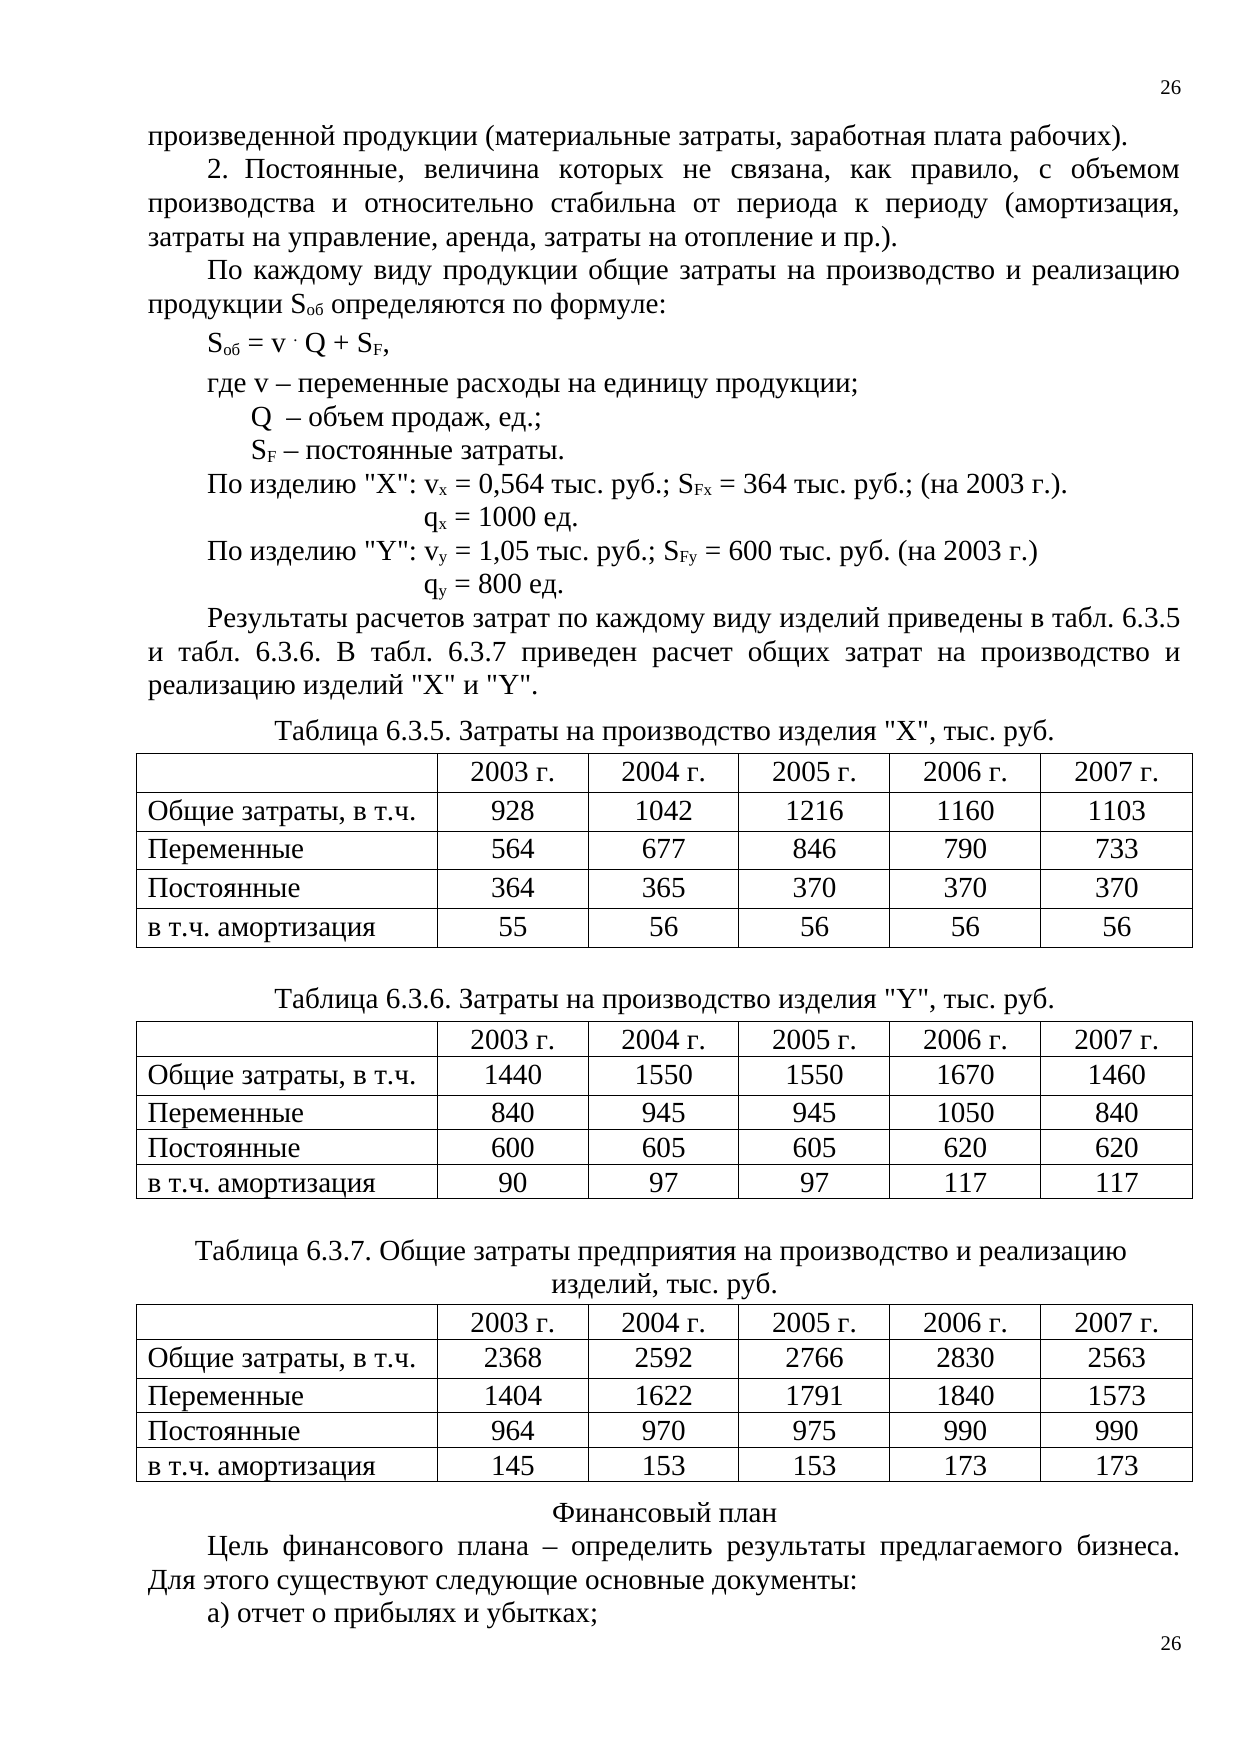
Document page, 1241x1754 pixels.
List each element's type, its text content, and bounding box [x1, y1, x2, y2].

table_cell 55 [438, 909, 588, 947]
table_cell 56 [739, 909, 889, 947]
table_cell Общие затраты, в т.ч. [137, 1340, 437, 1377]
table_cell 990 [1041, 1413, 1192, 1447]
text По изделию "Y": vy = 1,05 тыс. руб.; SFy = 600 тыс. руб. (на 2003 г.) [148, 533, 1181, 567]
table_cell 1573 [1041, 1379, 1192, 1412]
table_cell 677 [589, 832, 738, 869]
table_cell 370 [890, 870, 1040, 908]
text Цель финансового плана – определить результаты предлагаемого бизнеса. Для этого существуют следующие основные документы: [148, 1528, 1181, 1595]
text По каждому виду продукции общие затраты на производство и реализацию продукции Sоб определяются по формуле: [148, 252, 1181, 319]
table_cell 840 [1041, 1096, 1192, 1129]
list произведенной продукции (материальные затраты, заработная плата рабочих). [148, 118, 1181, 152]
text qy = 800 ед. [148, 567, 1181, 600]
table_header 2007 г. [1041, 754, 1192, 792]
table_header 2003 г. [438, 1022, 588, 1056]
text Таблица 6.3.6. Затраты на производство изделия "Y", тыс. руб. [148, 981, 1181, 1015]
table_cell Общие затраты, в т.ч. [137, 1057, 437, 1094]
table_cell 605 [589, 1130, 738, 1164]
table_cell 145 [438, 1448, 588, 1481]
table_cell 2368 [438, 1340, 588, 1377]
table_cell 153 [589, 1448, 738, 1481]
table_cell 56 [589, 909, 738, 947]
table_header 2006 г. [890, 1022, 1040, 1056]
table_cell 97 [739, 1165, 889, 1198]
table_cell 620 [1041, 1130, 1192, 1164]
text а) отчет о прибылях и убытках; [148, 1595, 1181, 1629]
table_header 2006 г. [890, 1305, 1040, 1339]
table_header 2007 г. [1041, 1305, 1192, 1339]
table_cell 1840 [890, 1379, 1040, 1412]
table_cell 1791 [739, 1379, 889, 1412]
table_header 2006 г. [890, 754, 1040, 792]
text Sоб = v . Q + SF, [148, 326, 1181, 359]
table_cell 846 [739, 832, 889, 869]
table_cell 153 [739, 1448, 889, 1481]
table_cell 928 [438, 793, 588, 831]
list Постоянные, величина которых не связана, как правило, с объемом производства и относительно стабильна от периода к периоду (амортизация, затраты на управление, аренда, затраты на отопление и пр.). [148, 152, 1181, 252]
text SF – постоянные затраты. [148, 432, 1181, 466]
table_cell 2563 [1041, 1340, 1192, 1377]
table_cell 975 [739, 1413, 889, 1447]
text qx = 1000 ед. [148, 499, 1181, 533]
table_cell 56 [1041, 909, 1192, 947]
table_cell 733 [1041, 832, 1192, 869]
text Результаты расчетов затрат по каждому виду изделий приведены в табл. 6.3.5 и табл. 6.3.6. В табл. 6.3.7 приведен расчет общих затрат на производство и реализацию изделий "Х" и "Y". [148, 600, 1181, 701]
text Финансовый план [148, 1495, 1181, 1528]
table_cell 90 [438, 1165, 588, 1198]
table_cell 990 [890, 1413, 1040, 1447]
table_cell Общие затраты, в т.ч. [137, 793, 437, 831]
table_cell 1622 [589, 1379, 738, 1412]
table_cell 370 [1041, 870, 1192, 908]
table_cell 364 [438, 870, 588, 908]
table_cell Постоянные [137, 1413, 437, 1447]
table_header 2005 г. [739, 1022, 889, 1056]
table_cell 620 [890, 1130, 1040, 1164]
table_cell 1042 [589, 793, 738, 831]
table_cell 600 [438, 1130, 588, 1164]
table_cell 945 [739, 1096, 889, 1129]
table_cell 2592 [589, 1340, 738, 1377]
table_cell Постоянные [137, 870, 437, 908]
table_header 2003 г. [438, 1305, 588, 1339]
table_cell 2766 [739, 1340, 889, 1377]
text По изделию "Х": vх = 0,564 тыс. руб.; SFx = 364 тыс. руб.; (на 2003 г.). [148, 466, 1181, 499]
text изделий, тыс. руб. [148, 1266, 1181, 1300]
table_cell 56 [890, 909, 1040, 947]
text Таблица 6.3.7. Общие затраты предприятия на производство и реализацию [148, 1233, 1181, 1266]
table_cell 117 [890, 1165, 1040, 1198]
table_header 2004 г. [589, 1305, 738, 1339]
table_cell 173 [890, 1448, 1040, 1481]
text Q – объем продаж, ед.; [148, 399, 1181, 432]
table_cell в т.ч. амортизация [137, 909, 437, 947]
table_cell 564 [438, 832, 588, 869]
table_cell 117 [1041, 1165, 1192, 1198]
table_header [137, 1022, 437, 1056]
table_cell 1160 [890, 793, 1040, 831]
table_cell в т.ч. амортизация [137, 1165, 437, 1198]
table_cell 97 [589, 1165, 738, 1198]
table_cell 790 [890, 832, 1040, 869]
table_cell Переменные [137, 1096, 437, 1129]
table_cell 1216 [739, 793, 889, 831]
table_header 2003 г. [438, 754, 588, 792]
table_header 2007 г. [1041, 1022, 1192, 1056]
table_cell 1440 [438, 1057, 588, 1094]
table_cell Переменные [137, 832, 437, 869]
table_cell Переменные [137, 1379, 437, 1412]
table_cell 370 [739, 870, 889, 908]
table_cell 1103 [1041, 793, 1192, 831]
table_header 2005 г. [739, 1305, 889, 1339]
table_cell 1050 [890, 1096, 1040, 1129]
table_cell 1404 [438, 1379, 588, 1412]
table_cell 1550 [589, 1057, 738, 1094]
table_header [137, 754, 437, 792]
text где v – переменные расходы на единицу продукции; [148, 365, 1181, 399]
table_header 2004 г. [589, 1022, 738, 1056]
table_cell 605 [739, 1130, 889, 1164]
table_header 2005 г. [739, 754, 889, 792]
table_cell 173 [1041, 1448, 1192, 1481]
table_cell 365 [589, 870, 738, 908]
table_cell 840 [438, 1096, 588, 1129]
table_header 2004 г. [589, 754, 738, 792]
table_header [137, 1305, 437, 1339]
table_cell 945 [589, 1096, 738, 1129]
table_cell 970 [589, 1413, 738, 1447]
text Таблица 6.3.5. Затраты на производство изделия "Х", тыс. руб. [148, 713, 1181, 747]
table_cell в т.ч. амортизация [137, 1448, 437, 1481]
table_cell 964 [438, 1413, 588, 1447]
table_cell 1670 [890, 1057, 1040, 1094]
table_cell 1550 [739, 1057, 889, 1094]
table_cell 1460 [1041, 1057, 1192, 1094]
table_cell Постоянные [137, 1130, 437, 1164]
table_cell 2830 [890, 1340, 1040, 1377]
